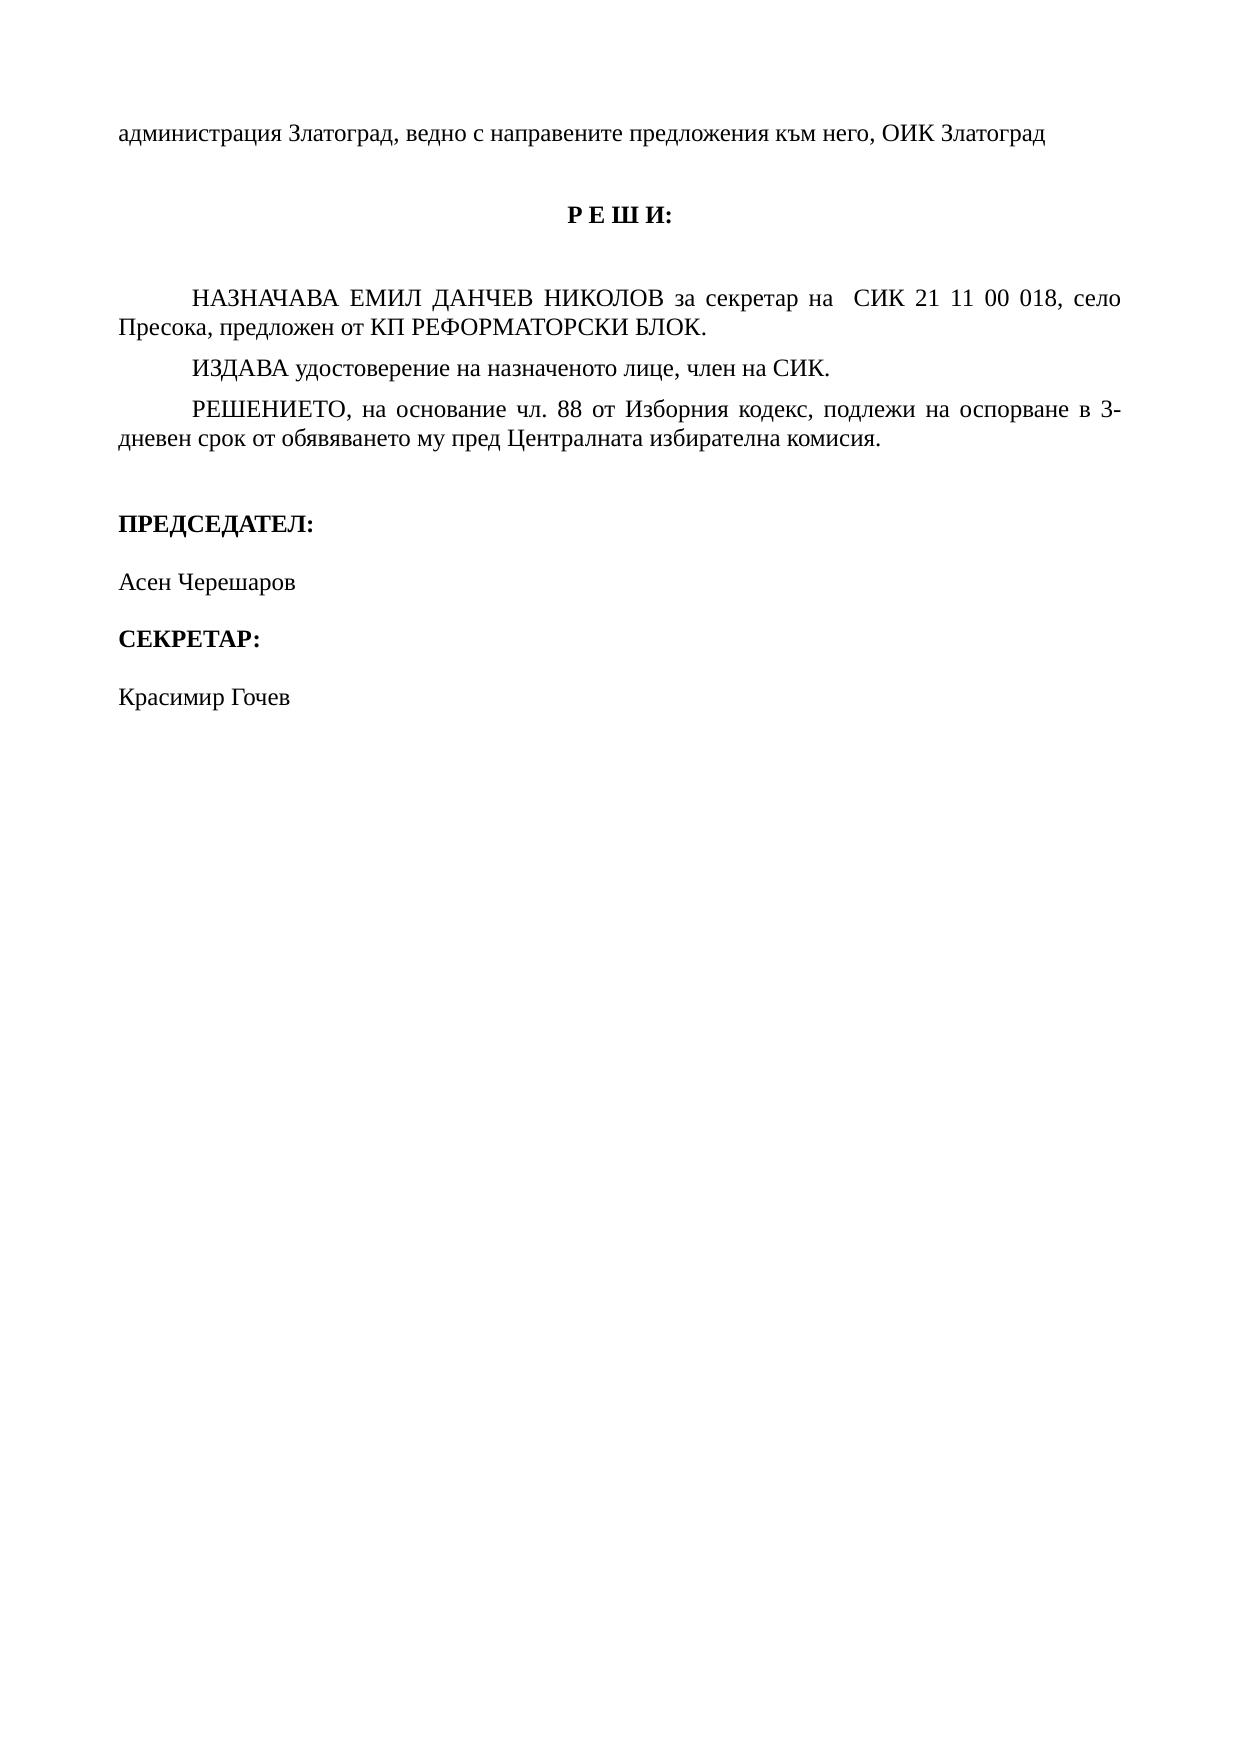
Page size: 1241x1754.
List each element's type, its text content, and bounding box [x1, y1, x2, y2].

text Красимир Гочев [118, 682, 1122, 711]
text Асен Черешаров [118, 567, 1122, 596]
text ПРЕДСЕДАТЕЛ: [118, 509, 1122, 538]
text ИЗДАВА удостоверение на назначеното лице, член на СИК. [118, 353, 1122, 382]
text администрация Златоград, ведно с направените предложения към него, ОИК Златоград [118, 118, 1122, 147]
text НАЗНАЧАВА ЕМИЛ ДАНЧЕВ НИКОЛОВ за секретар на СИК 21 11 00 018, село Пресока, предложен от КП РЕФОРМАТОРСКИ БЛОК. [118, 283, 1122, 341]
text РЕШЕНИEТО, на основание чл. 88 от Изборния кодекс, подлежи на оспорване в 3-дневен срок от обявяването му пред Централната избирателна комисия. [118, 394, 1122, 452]
text СЕКРЕТАР: [118, 624, 1122, 653]
text Р Е Ш И: [118, 201, 1122, 229]
